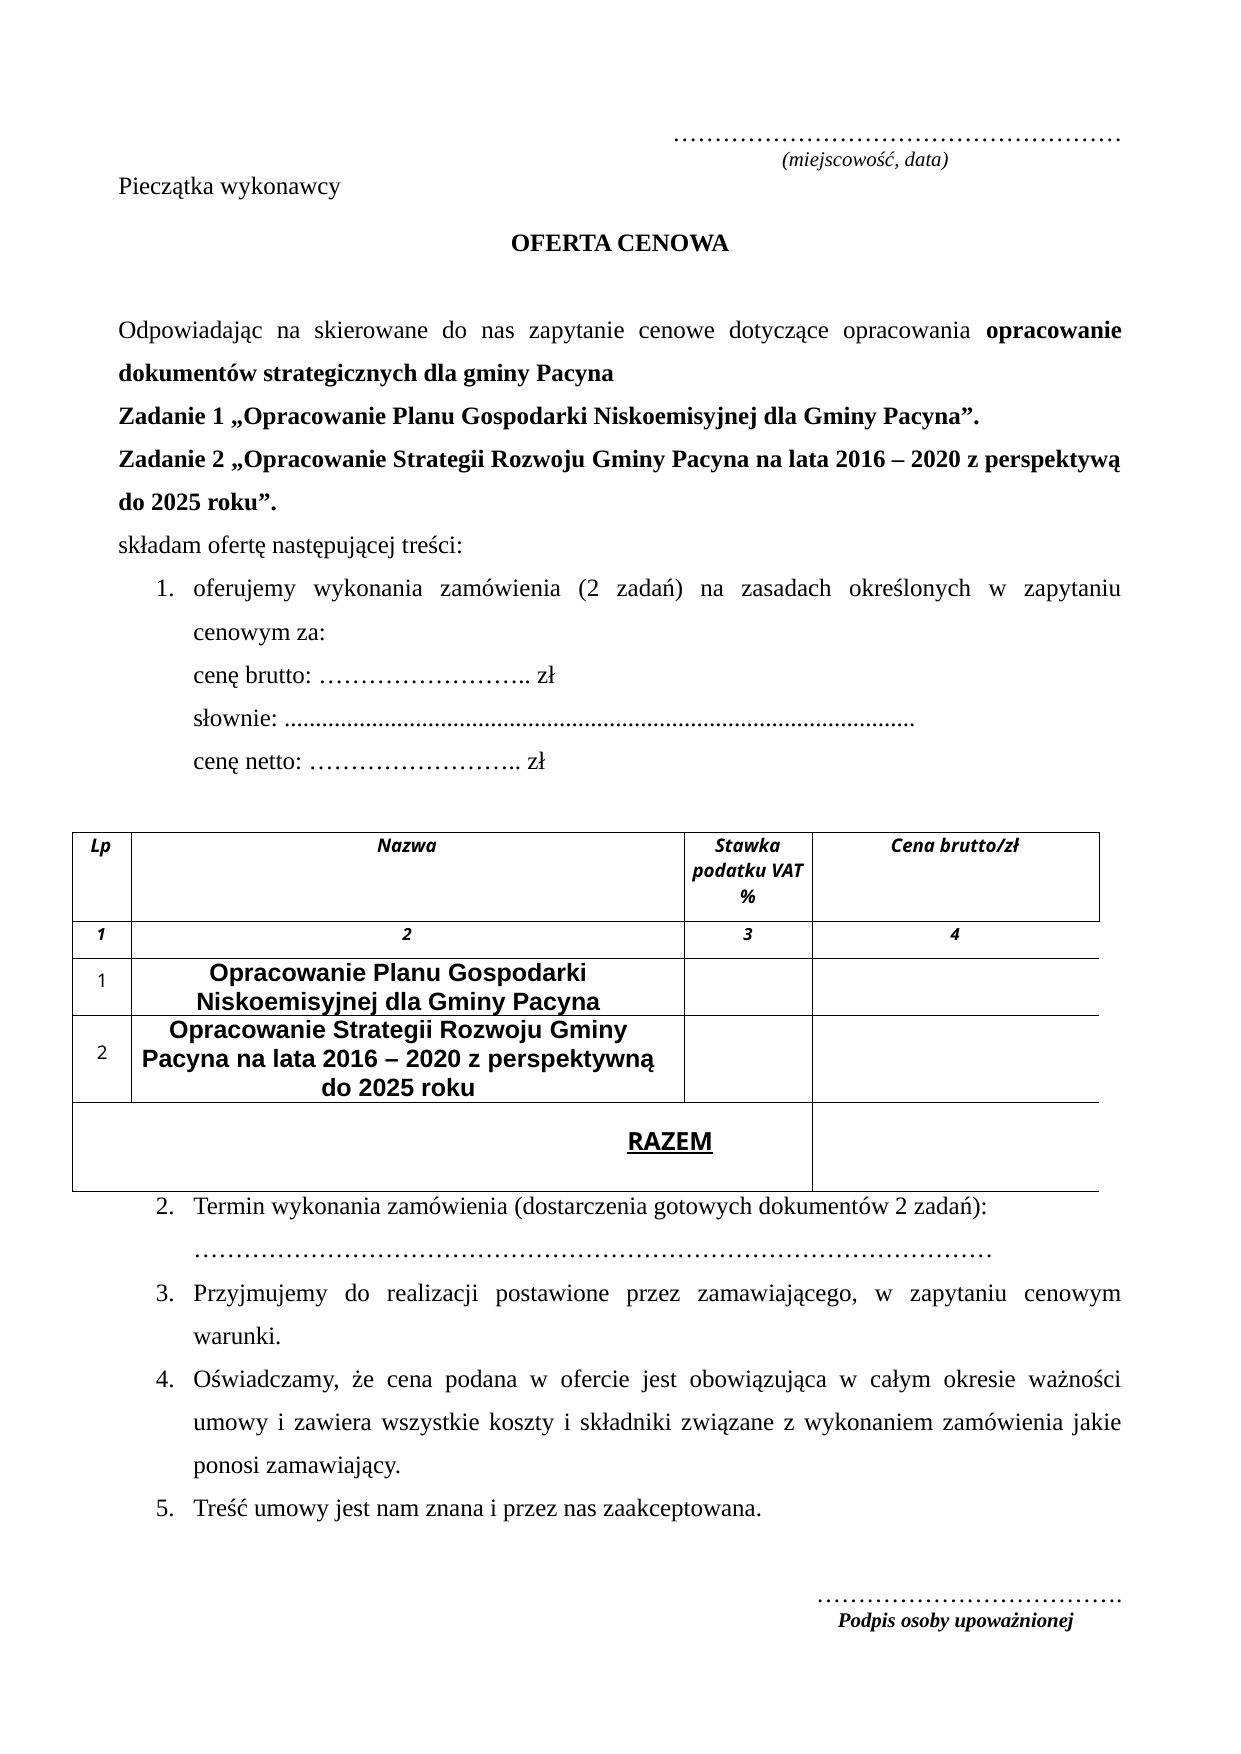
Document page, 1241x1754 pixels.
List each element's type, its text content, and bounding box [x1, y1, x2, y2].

table_cell [813, 1103, 1099, 1191]
table_cell [685, 959, 812, 1015]
text składam ofertę następującej treści: [118, 530, 1122, 559]
table_header Lp [73, 833, 131, 921]
list Oświadczamy, że cena podana w ofercie jest obowiązująca w całym okresie ważności umowy i zawiera wszystkie koszty i składniki związane z wykonaniem zamówienia jakie ponosi zamawiający. [156, 1364, 1122, 1479]
text słownie: ..................................................................................................... [193, 703, 1122, 732]
text …………………………………………………………………………………… [193, 1234, 1122, 1263]
table_cell 4 [813, 922, 1099, 958]
table_cell 2 [73, 1016, 131, 1102]
text OFERTA CENOWA [118, 228, 1122, 257]
text cenę brutto: …………………….. zł [193, 660, 1122, 688]
table_cell 1 [73, 959, 131, 1015]
list Termin wykonania zamówienia (dostarczenia gotowych dokumentów 2 zadań): [156, 1191, 1122, 1220]
table_header Stawka podatku VAT % [685, 833, 812, 921]
text ………………………………. [118, 1579, 1122, 1608]
text Odpowiadając na skierowane do nas zapytanie cenowe dotyczące opracowania opracowanie dokumentów strategicznych dla gminy Pacyna [118, 315, 1122, 387]
list oferujemy wykonania zamówienia (2 zadań) na zasadach określonych w zapytaniu cenowym za: [156, 573, 1122, 645]
table_cell 2 [132, 922, 684, 958]
table_cell [813, 1016, 1099, 1102]
text ……………………………………………… [118, 118, 1122, 147]
table_header Nazwa [132, 833, 684, 921]
table_cell 3 [685, 922, 812, 958]
table_cell [685, 1016, 812, 1102]
text Pieczątka wykonawcy [118, 171, 1122, 200]
text cenę netto: …………………….. zł [193, 746, 1122, 775]
text (miejscowość, data) [708, 147, 1122, 171]
table_cell [813, 959, 1099, 1015]
text Zadanie 1 „Opracowanie Planu Gospodarki Niskoemisyjnej dla Gminy Pacyna”. [118, 401, 1122, 430]
table_cell RAZEM [73, 1103, 812, 1191]
table_cell Opracowanie Strategii Rozwoju Gminy Pacyna na lata 2016 – 2020 z perspektywną do 2025 roku [132, 1016, 684, 1102]
list Treść umowy jest nam znana i przez nas zaakceptowana. [156, 1493, 1122, 1522]
table_header Cena brutto/zł [813, 833, 1099, 921]
list Przyjmujemy do realizacji postawione przez zamawiającego, w zapytaniu cenowym warunki. [156, 1278, 1122, 1349]
text Zadanie 2 „Opracowanie Strategii Rozwoju Gminy Pacyna na lata 2016 – 2020 z perspektywą do 2025 roku”. [118, 444, 1122, 516]
text Podpis osoby upoważnionej [708, 1608, 1122, 1632]
table_cell Opracowanie Planu Gospodarki Niskoemisyjnej dla Gminy Pacyna [132, 959, 684, 1015]
table_cell 1 [73, 922, 131, 958]
